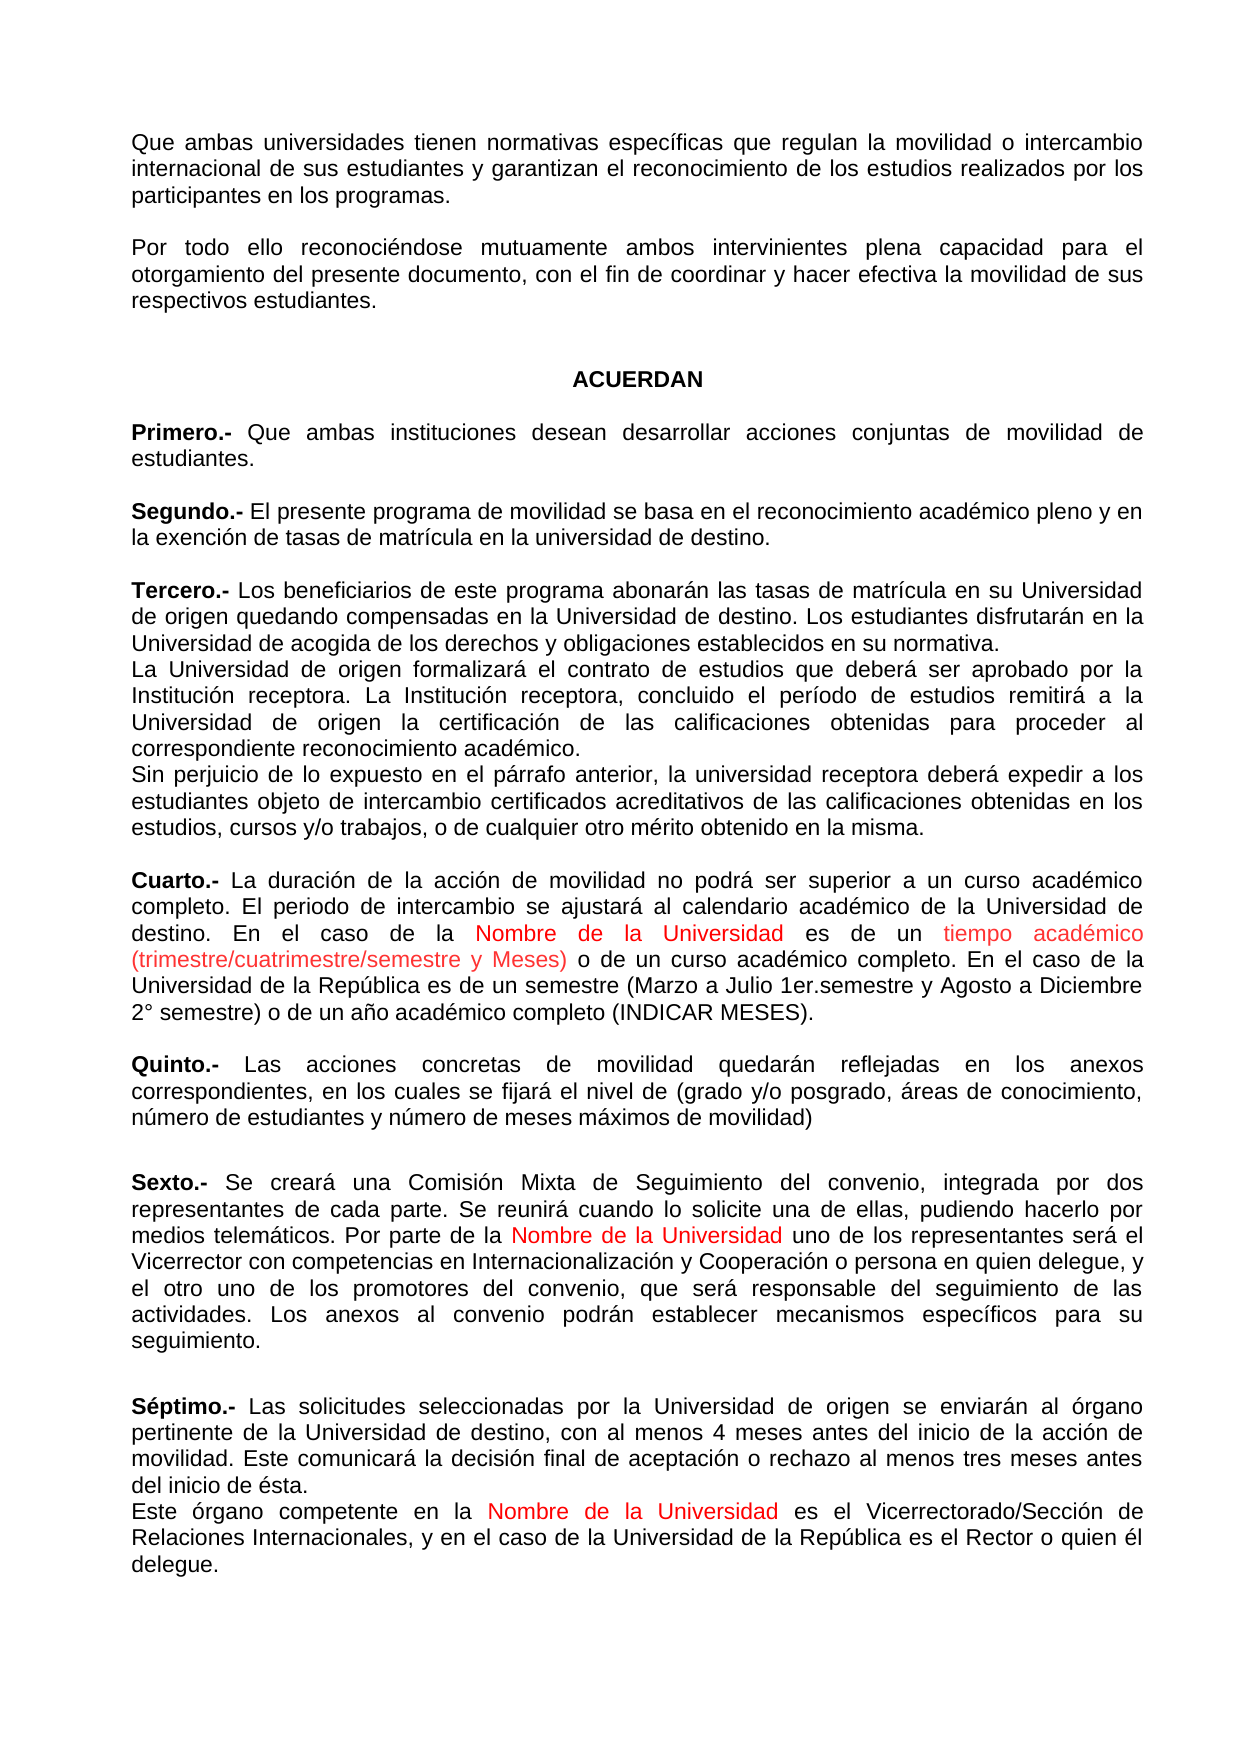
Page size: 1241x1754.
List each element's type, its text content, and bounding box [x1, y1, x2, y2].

text Que ambas universidades tienen normativas específicas que regulan la movilidad o intercambio internacional de sus estudiantes y garantizan el reconocimiento de los estudios realizados por los participantes en los programas. [131, 129, 1144, 208]
text La Universidad de origen formalizará el contrato de estudios que deberá ser aprobado por la Institución receptora. La Institución receptora, concluido el período de estudios remitirá a la Universidad de origen la certificación de las calificaciones obtenidas para proceder al correspondiente reconocimiento académico. [131, 656, 1144, 761]
subtitle ACUERDAN [131, 366, 1144, 392]
text Este órgano competente en la Nombre de la Universidad es el Vicerrectorado/Sección de Relaciones Internacionales, y en el caso de la Universidad de la República es el Rector o quien él delegue. [131, 1498, 1144, 1577]
text Sexto.- Se creará una Comisión Mixta de Seguimiento del convenio, integrada por dos representantes de cada parte. Se reunirá cuando lo solicite una de ellas, pudiendo hacerlo por medios telemáticos. Por parte de la Nombre de la Universidad uno de los representantes será el Vicerrector con competencias en Internacionalización y Cooperación o persona en quien delegue, y el otro uno de los promotores del convenio, que será responsable del seguimiento de las actividades. Los anexos al convenio podrán establecer mecanismos específicos para su seguimiento. [131, 1169, 1144, 1354]
text Segundo.- El presente programa de movilidad se basa en el reconocimiento académico pleno y en la exención de tasas de matrícula en la universidad de destino. [131, 498, 1144, 551]
text Primero.- Que ambas instituciones desean desarrollar acciones conjuntas de movilidad de estudiantes. [131, 419, 1144, 472]
text Séptimo.- Las solicitudes seleccionadas por la Universidad de origen se enviarán al órgano pertinente de la Universidad de destino, con al menos 4 meses antes del inicio de la acción de movilidad. Este comunicará la decisión final de aceptación o rechazo al menos tres meses antes del inicio de ésta. [131, 1393, 1144, 1498]
text Por todo ello reconociéndose mutuamente ambos intervinientes plena capacidad para el otorgamiento del presente documento, con el fin de coordinar y hacer efectiva la movilidad de sus respectivos estudiantes. [131, 234, 1144, 313]
text Quinto.- Las acciones concretas de movilidad quedarán reflejadas en los anexos correspondientes, en los cuales se fijará el nivel de (grado y/o posgrado, áreas de conocimiento, número de estudiantes y número de meses máximos de movilidad) [131, 1051, 1144, 1130]
text Tercero.- Los beneficiarios de este programa abonarán las tasas de matrícula en su Universidad de origen quedando compensadas en la Universidad de destino. Los estudiantes disfrutarán en la Universidad de acogida de los derechos y obligaciones establecidos en su normativa. [131, 577, 1144, 656]
text Sin perjuicio de lo expuesto en el párrafo anterior, la universidad receptora deberá expedir a los estudiantes objeto de intercambio certificados acreditativos de las calificaciones obtenidas en los estudios, cursos y/o trabajos, o de cualquier otro mérito obtenido en la misma. [131, 761, 1144, 841]
text Cuarto.- La duración de la acción de movilidad no podrá ser superior a un curso académico completo. El periodo de intercambio se ajustará al calendario académico de la Universidad de destino. En el caso de la Nombre de la Universidad es de un tiempo académico (trimestre/cuatrimestre/semestre y Meses) o de un curso académico completo. En el caso de la Universidad de la República es de un semestre (Marzo a Julio 1er.semestre y Agosto a Diciembre 2° semestre) o de un año académico completo (INDICAR MESES). [131, 867, 1144, 1025]
